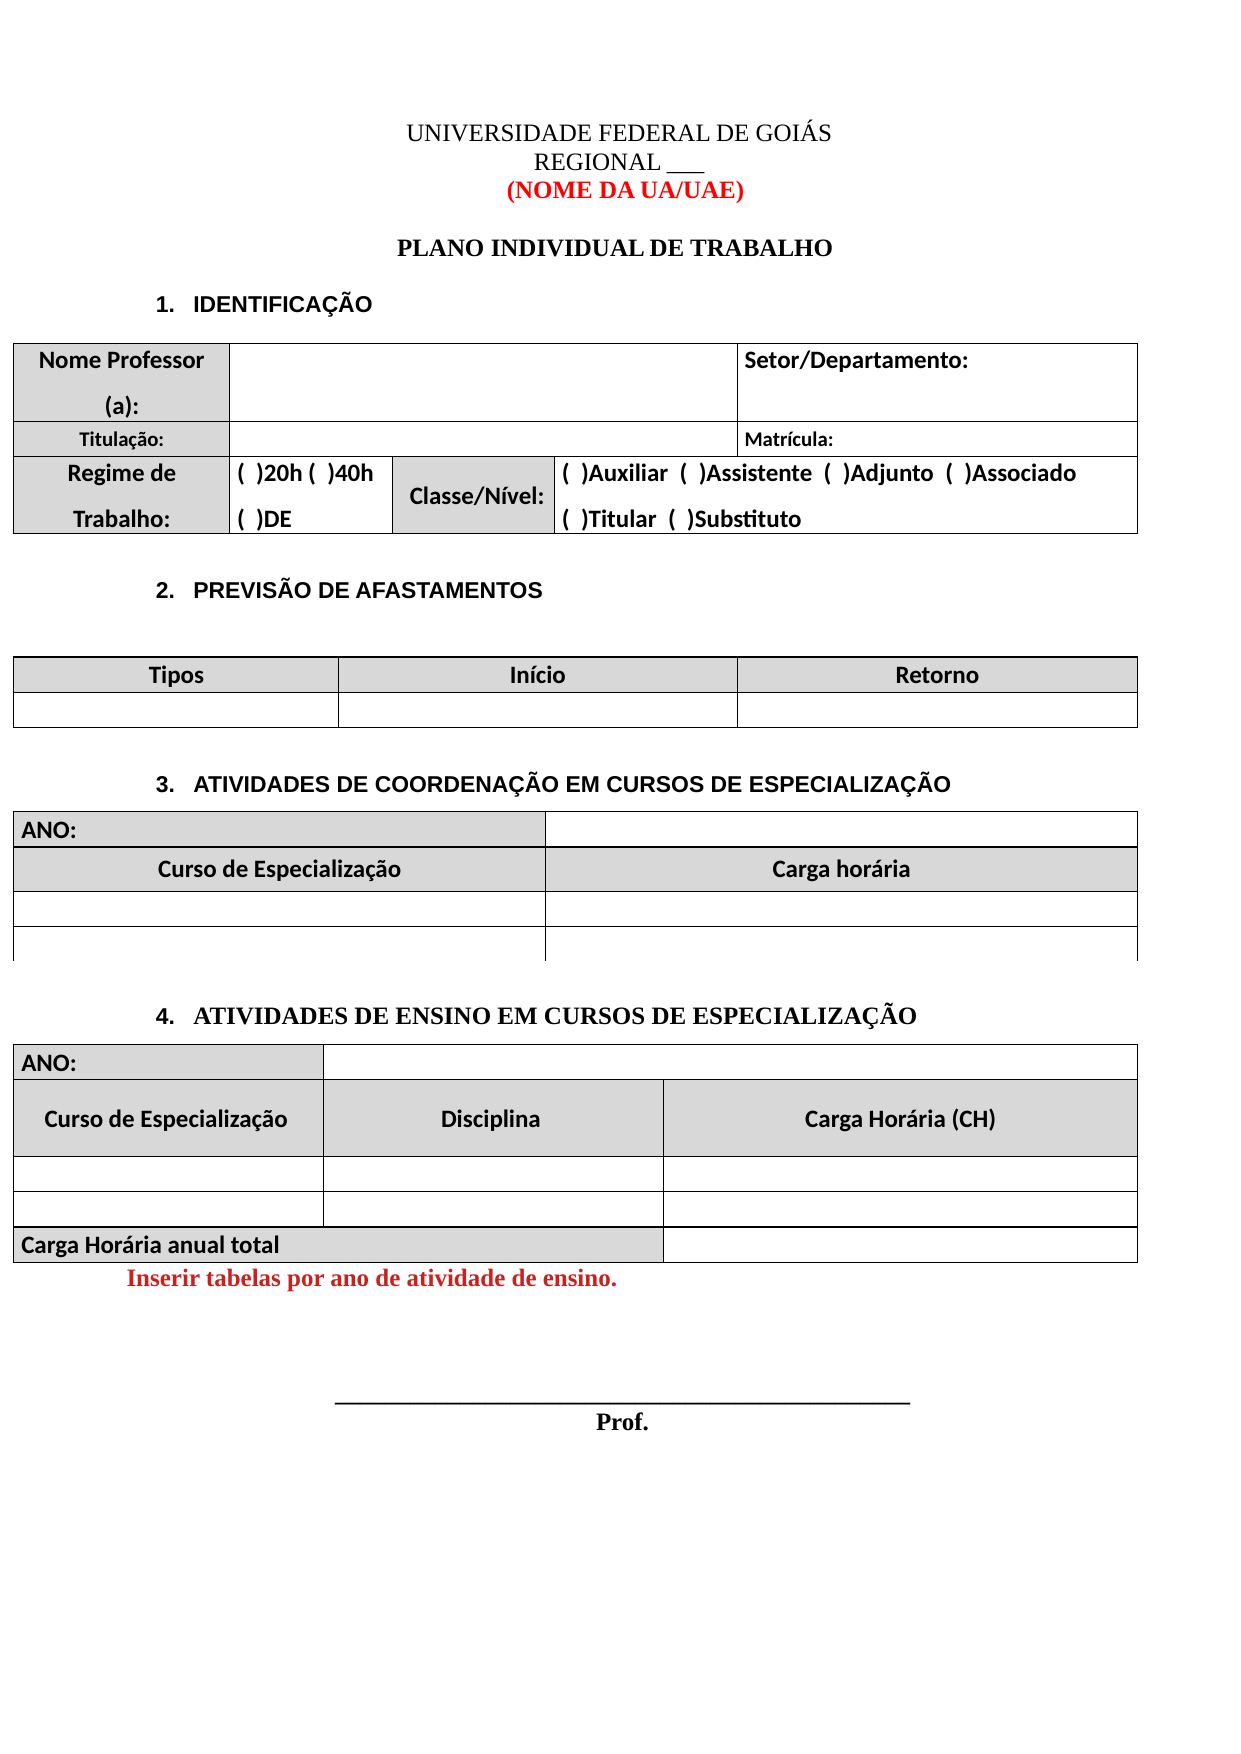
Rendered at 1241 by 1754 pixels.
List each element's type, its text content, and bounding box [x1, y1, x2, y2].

table_cell [14, 927, 545, 961]
table_cell [738, 693, 1137, 727]
table_header Início [339, 658, 737, 692]
list ATIVIDADES DE COORDENAÇÃO EM CURSOS DE ESPECIALIZAÇÃO [156, 771, 1122, 798]
text PLANO INDIVIDUAL DE TRABALHO [118, 233, 1118, 262]
table_cell Regime de Trabalho: [14, 457, 229, 533]
text (NOME DA UA/UAE) [126, 176, 1118, 204]
table_cell [14, 693, 338, 727]
table_header [324, 1045, 1137, 1079]
table_header Tipos [14, 658, 338, 692]
table_header Nome Professor (a): [14, 344, 229, 421]
table_cell [324, 1157, 663, 1191]
table_cell Matrícula: [738, 422, 1137, 456]
list ATIVIDADES DE ENSINO EM CURSOS DE ESPECIALIZAÇÃO [156, 1001, 1122, 1029]
table_cell Classe/Nível: [393, 457, 554, 533]
table_cell [546, 927, 1137, 961]
table_cell [546, 892, 1137, 926]
table_cell Titulação: [14, 422, 229, 456]
table_cell [664, 1157, 1137, 1191]
text Prof. [126, 1407, 1118, 1435]
table_header ANO: [14, 812, 545, 846]
text UNIVERSIDADE FEDERAL DE GOIÁS [126, 118, 1118, 147]
table_header [546, 812, 1137, 846]
table_cell [324, 1192, 663, 1226]
table_cell ( )20h ( )40h ( )DE [230, 457, 392, 533]
table_cell [14, 1192, 323, 1226]
table_header Setor/Departamento: [738, 344, 1137, 421]
text ______________________________________________ [126, 1378, 1118, 1407]
table_header [230, 344, 737, 421]
table_cell Carga Horária (CH) [664, 1080, 1137, 1156]
list IDENTIFICAÇÃO [156, 291, 1122, 317]
table_cell [14, 892, 545, 926]
table_cell [664, 1192, 1137, 1226]
table_cell [14, 1157, 323, 1191]
table_header ANO: [14, 1045, 323, 1079]
table_cell Carga horária [546, 848, 1137, 891]
table_cell Disciplina [324, 1080, 663, 1156]
table_cell ( )Auxiliar ( )Assistente ( )Adjunto ( )Associado ( )Titular ( )Substituto [555, 457, 1137, 533]
table_cell [230, 422, 737, 456]
list PREVISÃO DE AFASTAMENTOS [156, 577, 1122, 604]
text Inserir tabelas por ano de atividade de ensino. [126, 1263, 1118, 1292]
table_cell Carga Horária anual total [14, 1228, 663, 1262]
table_cell [664, 1228, 1137, 1262]
table_cell Curso de Especialização [14, 1080, 323, 1156]
text REGIONAL ___ [126, 147, 1118, 176]
table_header Retorno [738, 658, 1137, 692]
table_cell [339, 693, 737, 727]
table_cell Curso de Especialização [14, 848, 545, 891]
